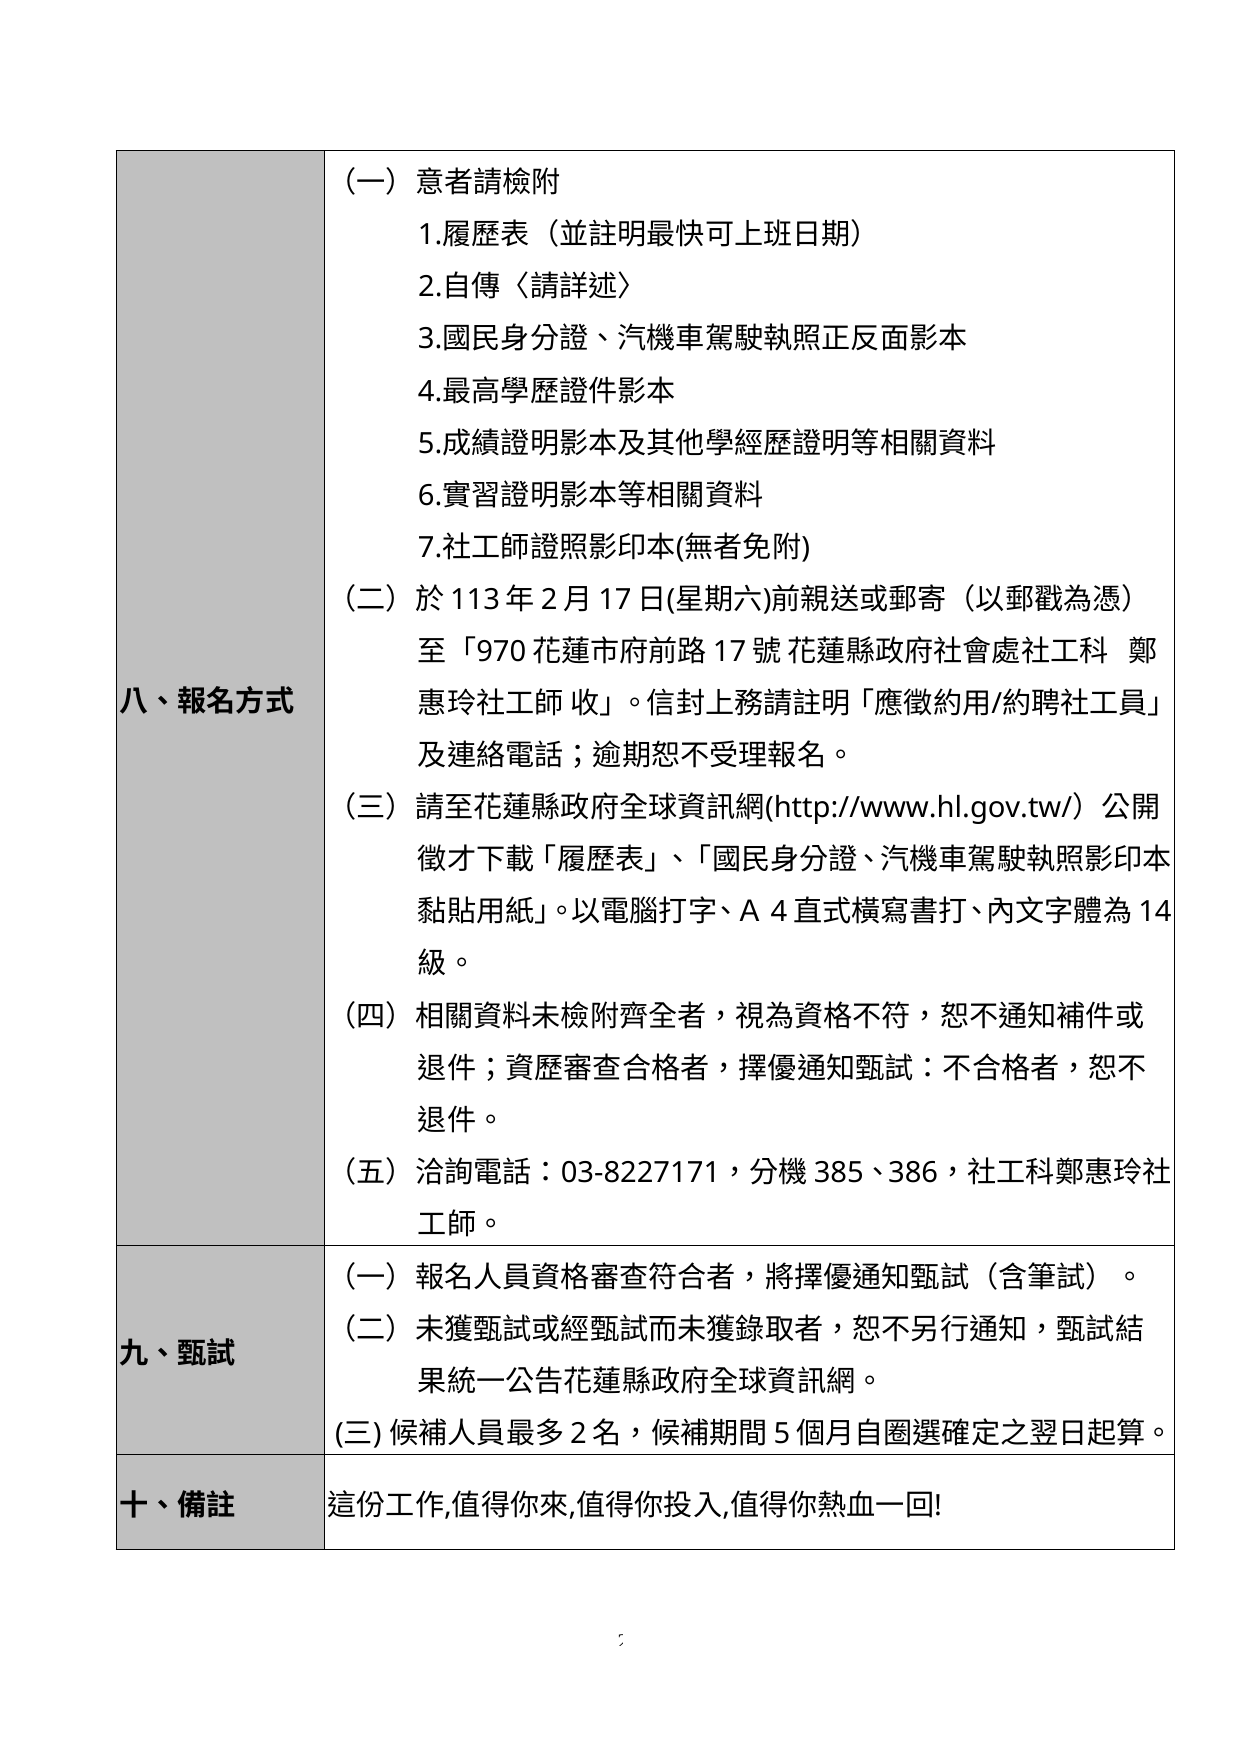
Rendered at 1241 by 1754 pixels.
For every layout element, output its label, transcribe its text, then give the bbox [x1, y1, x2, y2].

table_cell （一）報名人員資格審查符合者，將擇優通知甄試（含筆試）。 （二）未獲甄試或經甄試而未獲錄取者，恕不另行通知，甄試結果統一公告花蓮縣政府全球資訊網。 (三) 候補人員最多2名，候補期間5個月自圈選確定之翌日起算。 [325, 1246, 1174, 1454]
table_cell 十、備註 [117, 1455, 324, 1549]
table_cell 八、報名方式 [117, 151, 324, 1245]
table_cell 九、甄試 [117, 1246, 324, 1454]
table_cell （一）意者請檢附 1.履歷表（並註明最快可上班日期） 2.自傳〈請詳述〉 3.國民身分證、汽機車駕駛執照正反面影本 4.最高學歷證件影本 5.成績證明影本及其他學經歷證明等相關資料 6.實習證明影本等相關資料 7.社工師證照影印本(無者免附) （二）於113年2月17日(星期六)前親送或郵寄（以郵戳為憑）至「970花蓮市府前路17號 花蓮縣政府社會處社工科 鄭惠玲社工師 收」。信封上務請註明「應徵約用/約聘社工員」及連絡電話；逾期恕不受理報名。 （三）請至花蓮縣政府全球資訊網(http://www.hl.gov.tw/）公開徵才下載「履歷表」、「國民身分證、汽機車駕駛執照影印本黏貼用紙」。以電腦打字、Ａ4直式橫寫書打、內文字體為14級。 （四）相關資料未檢附齊全者，視為資格不符，恕不通知補件或退件；資歷審查合格者，擇優通知甄試：不合格者，恕不退件。 （五）洽詢電話：03-8227171，分機385、386，社工科鄭惠玲社工師。 [325, 151, 1174, 1245]
table_cell 這份工作,值得你來,值得你投入,值得你熱血一回! [325, 1455, 1174, 1549]
